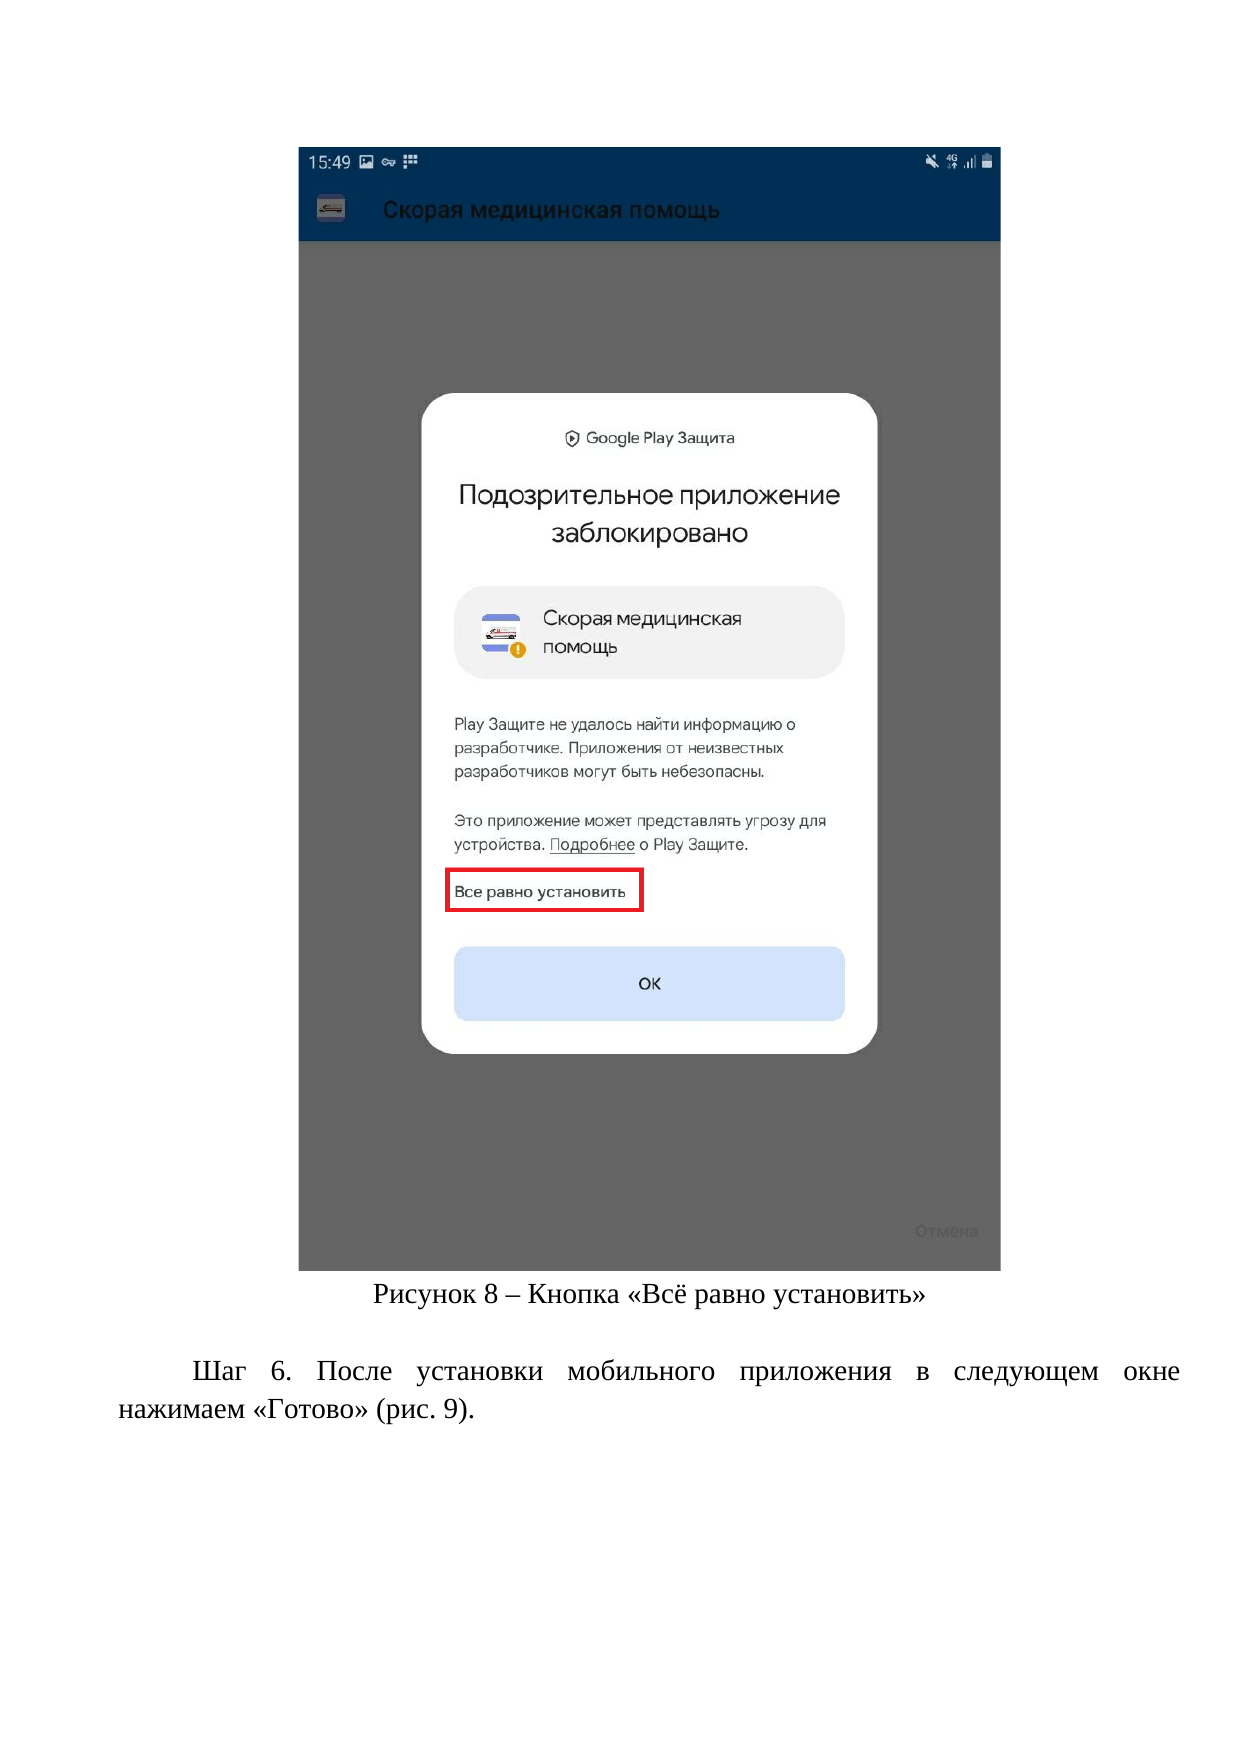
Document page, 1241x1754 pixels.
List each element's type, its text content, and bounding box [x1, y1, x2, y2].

picture [298, 147, 1001, 1271]
text Рисунок 8 – Кнопка «Всё равно установить» [118, 1276, 1181, 1309]
text Шаг 6. После установки мобильного приложения в следующем окне нажимаем «Готово» (рис. 9). [118, 1353, 1181, 1425]
